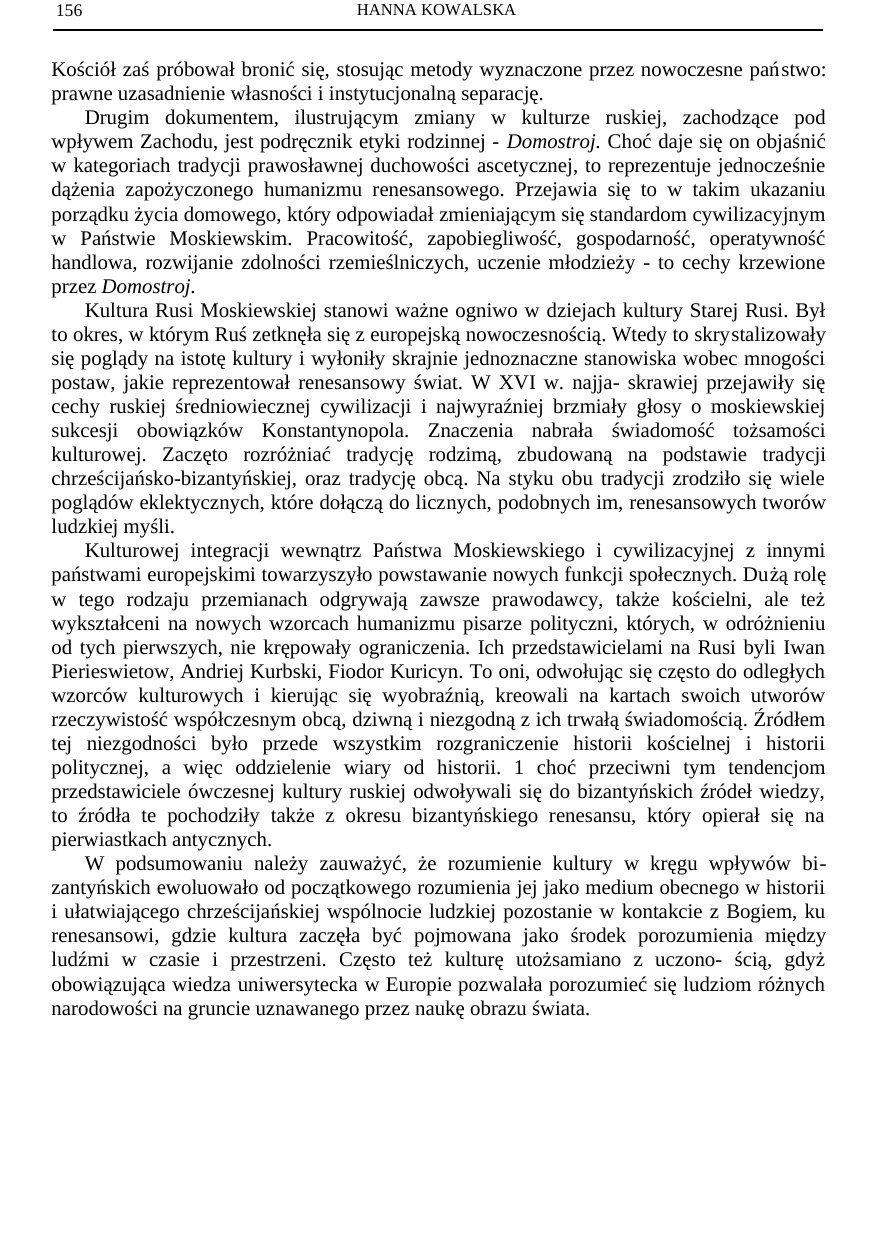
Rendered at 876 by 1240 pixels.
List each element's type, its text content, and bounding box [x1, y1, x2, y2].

text Drugim dokumentem, ilustrującym zmiany w kulturze ruskiej, zachodzące pod wpływem Zachodu, jest podręcznik etyki rodzinnej - Domostroj. Choć daje się on objaśnić w kategoriach tradycji prawosławnej duchowości ascetycznej, to reprezentuje jednocześnie dążenia zapożyczonego humanizmu renesansowego. Przejawia się to w takim ukazaniu porządku życia domowego, który odpowiadał zmieniającym się standardom cywilizacyjnym w Państwie Moskiewskim. Pracowitość, zapobiegliwość, gospodarność, operatywność handlowa, rozwijanie zdolności rzemieślniczych, uczenie młodzieży - to cechy krzewione przez Domostroj. [51, 105, 826, 298]
text Kultura Rusi Moskiewskiej stanowi ważne ogniwo w dziejach kultury Starej Rusi. Był to okres, w którym Ruś zetknęła się z europejską nowoczesnością. Wtedy to skry­stalizowały się poglądy na istotę kultury i wyłoniły skrajnie jednoznaczne stanowiska wobec mnogości postaw, jakie reprezentował renesansowy świat. W XVI w. najja- skrawiej przejawiły się cechy ruskiej średniowiecznej cywilizacji i najwyraźniej brzmiały głosy o moskiewskiej sukcesji obowiązków Konstantynopola. Znaczenia nabrała świadomość tożsamości kulturowej. Zaczęto rozróżniać tradycję rodzimą, zbu­dowaną na podstawie tradycji chrześcijańsko-bizantyńskiej, oraz tradycję obcą. Na styku obu tradycji zrodziło się wiele poglądów eklektycznych, które dołączą do licz­nych, podobnych im, renesansowych tworów ludzkiej myśli. [51, 298, 826, 538]
text Kulturowej integracji wewnątrz Państwa Moskiewskiego i cywilizacyjnej z innymi państwami europejskimi towarzyszyło powstawanie nowych funkcji społecznych. Du­żą rolę w tego rodzaju przemianach odgrywają zawsze prawodawcy, także kościelni, ale też wykształceni na nowych wzorcach humanizmu pisarze polityczni, których, w odróżnieniu od tych pierwszych, nie krępowały ograniczenia. Ich przedstawicielami na Rusi byli Iwan Pierieswietow, Andriej Kurbski, Fiodor Kuricyn. To oni, odwołując się często do odległych wzorców kulturowych i kierując się wyobraźnią, kreowali na kartach swoich utworów rzeczywistość współczesnym obcą, dziwną i niezgodną z ich trwałą świadomością. Źródłem tej niezgodności było przede wszystkim rozgraniczenie historii kościelnej i historii politycznej, a więc oddzielenie wiary od historii. 1 choć przeciwni tym tendencjom przedstawiciele ówczesnej kultury ruskiej odwoływali się do bizantyńskich źródeł wiedzy, to źródła te pochodziły także z okresu bizantyńskiego renesansu, który opierał się na pierwiastkach antycznych. [51, 538, 826, 851]
text Kościół zaś próbował bronić się, stosując metody wyznaczone przez nowoczesne pań­stwo: prawne uzasadnienie własności i instytucjonalną separację. [51, 57, 826, 105]
text HANNA KOWALSKA [357, 0, 521, 19]
text W podsumowaniu należy zauważyć, że rozumienie kultury w kręgu wpływów bi­zantyńskich ewoluowało od początkowego rozumienia jej jako medium obecnego w historii i ułatwiającego chrześcijańskiej wspólnocie ludzkiej pozostanie w kontakcie z Bogiem, ku renesansowi, gdzie kultura zaczęła być pojmowana jako środek porozu­mienia między ludźmi w czasie i przestrzeni. Często też kulturę utożsamiano z uczono- ścią, gdyż obowiązująca wiedza uniwersytecka w Europie pozwalała porozumieć się ludziom różnych narodowości na gruncie uznawanego przez naukę obrazu świata. [51, 851, 826, 1019]
text 156 [56, 0, 87, 20]
